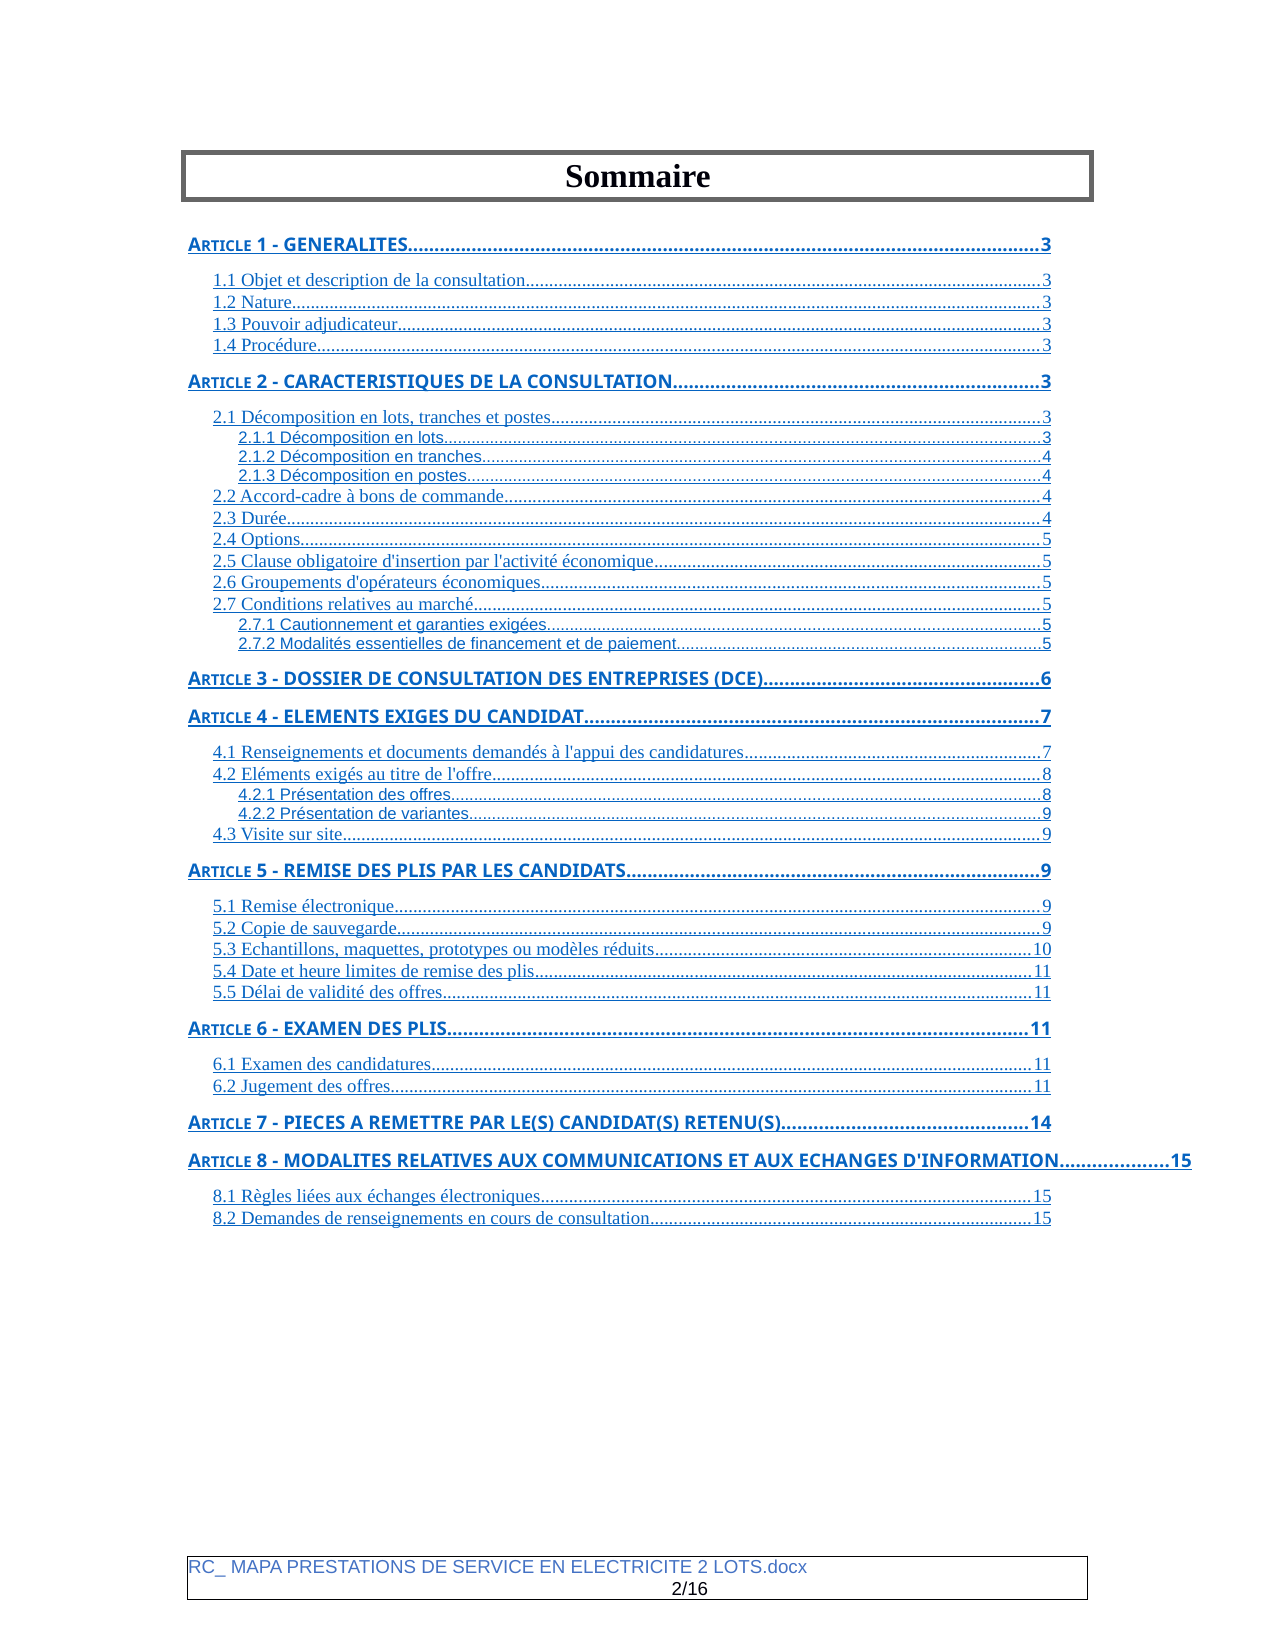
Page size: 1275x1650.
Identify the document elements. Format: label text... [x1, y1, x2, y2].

text 1.2 Nature 3 [213, 291, 1087, 312]
text 4.2.2 Présentation de variantes 9 [238, 804, 1087, 823]
text 2.7.1 Cautionnement et garanties exigées 5 [238, 614, 1087, 634]
text 4.2.1 Présentation des offres 8 [238, 784, 1087, 804]
text Article 8 - MODALITES RELATIVES AUX COMMUNICATIONS ET AUX ECHANGES D'INFORMATION 15 [188, 1147, 1087, 1169]
text 1.4 Procédure 3 [213, 334, 1087, 356]
text 1.1 Objet et description de la consultation 3 [213, 269, 1087, 291]
text 6.1 Examen des candidatures 11 [213, 1053, 1087, 1075]
text 2.1 Décomposition en lots, tranches et postes 3 [213, 406, 1087, 428]
text 2.1.3 Décomposition en postes 4 [238, 466, 1087, 485]
text 5.2 Copie de sauvegarde 9 [213, 917, 1087, 938]
text Article 5 - REMISE DES PLIS PAR LES CANDIDATS 9 [188, 857, 1087, 882]
text 2.1.2 Décomposition en tranches 4 [238, 447, 1087, 466]
text 2.7 Conditions relatives au marché 5 [213, 593, 1087, 614]
text 2.6 Groupements d'opérateurs économiques 5 [213, 571, 1087, 593]
text 4.1 Renseignements et documents demandés à l'appui des candidatures 7 [213, 741, 1087, 763]
text Article 3 - DOSSIER DE CONSULTATION DES ENTREPRISES (DCE) 6 [188, 665, 1087, 691]
text Article 7 - PIECES A REMETTRE PAR LE(S) CANDIDAT(S) RETENU(S) 14 [188, 1109, 1087, 1134]
subtitle Sommaire [186, 155, 1089, 197]
text 4.2 Eléments exigés au titre de l'offre 8 [213, 763, 1087, 784]
text Article 1 - GENERALITES 3 [188, 231, 1087, 257]
text 2.4 Options 5 [213, 528, 1087, 550]
text 5.5 Délai de validité des offres 11 [213, 981, 1087, 1003]
text 2.5 Clause obligatoire d'insertion par l'activité économique 5 [213, 550, 1087, 571]
text 5.3 Echantillons, maquettes, prototypes ou modèles réduits 10 [213, 938, 1087, 960]
text 2.2 Accord-cadre à bons de commande 4 [213, 485, 1087, 507]
text 1.3 Pouvoir adjudicateur 3 [213, 312, 1087, 334]
text 8.1 Règles liées aux échanges électroniques 15 [213, 1185, 1087, 1207]
text Article 2 - CARACTERISTIQUES DE LA CONSULTATION 3 [188, 368, 1087, 394]
text 5.1 Remise électronique 9 [213, 895, 1087, 917]
text 2.7.2 Modalités essentielles de financement et de paiement 5 [238, 634, 1087, 653]
text 6.2 Jugement des offres 11 [213, 1075, 1087, 1096]
text 5.4 Date et heure limites de remise des plis 11 [213, 960, 1087, 981]
text Article 6 - EXAMEN DES PLIS 11 [188, 1015, 1087, 1041]
text Article 4 - ELEMENTS EXIGES DU CANDIDAT 7 [188, 703, 1087, 729]
text 2.3 Durée 4 [213, 507, 1087, 528]
text 8.2 Demandes de renseignements en cours de consultation 15 [213, 1207, 1087, 1228]
text 2.1.1 Décomposition en lots 3 [238, 428, 1087, 447]
text 4.3 Visite sur site 9 [213, 823, 1087, 844]
